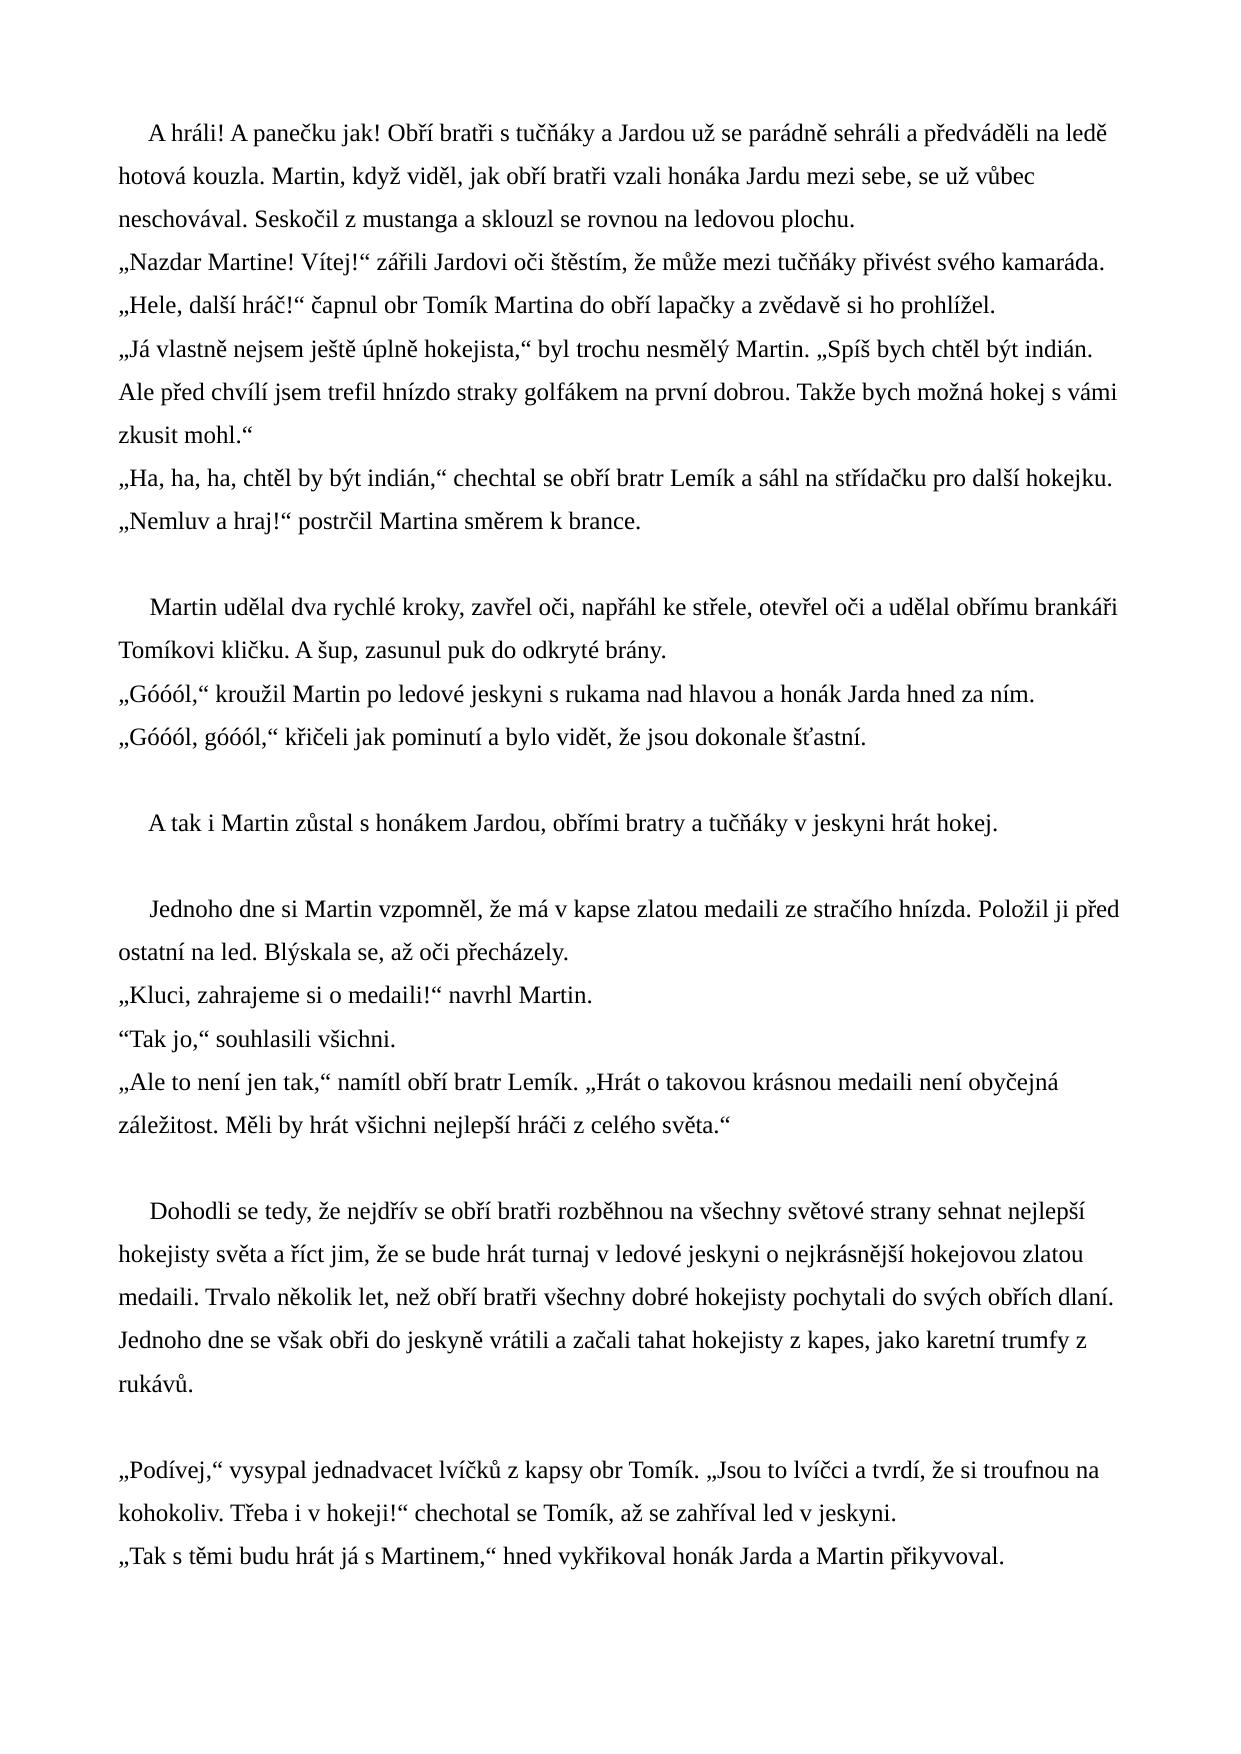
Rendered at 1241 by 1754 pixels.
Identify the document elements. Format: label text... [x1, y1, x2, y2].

text „Já vlastně nejsem ještě úplně hokejista,“ byl trochu nesmělý Martin. „Spíš bych chtěl být indián. Ale před chvílí jsem trefil hnízdo straky golfákem na první dobrou. Takže bych možná hokej s vámi zkusit mohl.“ [118, 334, 1122, 449]
text „Ale to není jen tak,“ namítl obří bratr Lemík. „Hrát o takovou krásnou medaili není obyčejná záležitost. Měli by hrát všichni nejlepší hráči z celého světa.“ [118, 1067, 1122, 1139]
text „Kluci, zahrajeme si o medaili!“ navrhl Martin. [118, 981, 1122, 1009]
text A hráli! A panečku jak! Obří bratři s tučňáky a Jardou už se parádně sehráli a předváděli na ledě hotová kouzla. Martin, když viděl, jak obří bratři vzali honáka Jardu mezi sebe, se už vůbec neschovával. Seskočil z mustanga a sklouzl se rovnou na ledovou plochu. [118, 118, 1122, 233]
text “Tak jo,“ souhlasili všichni. [118, 1024, 1122, 1052]
text „Podívej,“ vysypal jednadvacet lvíčků z kapsy obr Tomík. „Jsou to lvíčci a tvrdí, že si troufnou na kohokoliv. Třeba i v hokeji!“ chechotal se Tomík, až se zahříval led v jeskyni. [118, 1455, 1122, 1527]
text „Góóól,“ kroužil Martin po ledové jeskyni s rukama nad hlavou a honák Jarda hned za ním. [118, 679, 1122, 707]
text „Ha, ha, ha, chtěl by být indián,“ chechtal se obří bratr Lemík a sáhl na střídačku pro další hokejku. „Nemluv a hraj!“ postrčil Martina směrem k brance. [118, 463, 1122, 535]
text A tak i Martin zůstal s honákem Jardou, obřími bratry a tučňáky v jeskyni hrát hokej. [118, 808, 1122, 837]
text Jednoho dne si Martin vzpomněl, že má v kapse zlatou medaili ze stračího hnízda. Položil ji před ostatní na led. Blýskala se, až oči přecházely. [118, 894, 1122, 966]
text „Nazdar Martine! Vítej!“ zářili Jardovi oči štěstím, že může mezi tučňáky přivést svého kamaráda. [118, 247, 1122, 276]
text „Hele, další hráč!“ čapnul obr Tomík Martina do obří lapačky a zvědavě si ho prohlížel. [118, 291, 1122, 319]
text Dohodli se tedy, že nejdřív se obří bratři rozběhnou na všechny světové strany sehnat nejlepší hokejisty světa a říct jim, že se bude hrát turnaj v ledové jeskyni o nejkrásnější hokejovou zlatou medaili. Trvalo několik let, než obří bratři všechny dobré hokejisty pochytali do svých obřích dlaní. Jednoho dne se však obři do jeskyně vrátili a začali tahat hokejisty z kapes, jako karetní trumfy z rukávů. [118, 1196, 1122, 1397]
text Martin udělal dva rychlé kroky, zavřel oči, napřáhl ke střele, otevřel oči a udělal obřímu brankáři Tomíkovi kličku. A šup, zasunul puk do odkryté brány. [118, 592, 1122, 664]
text „Tak s těmi budu hrát já s Martinem,“ hned vykřikoval honák Jarda a Martin přikyvoval. [118, 1541, 1122, 1570]
text „Góóól, góóól,“ křičeli jak pominutí a bylo vidět, že jsou dokonale šťastní. [118, 722, 1122, 751]
